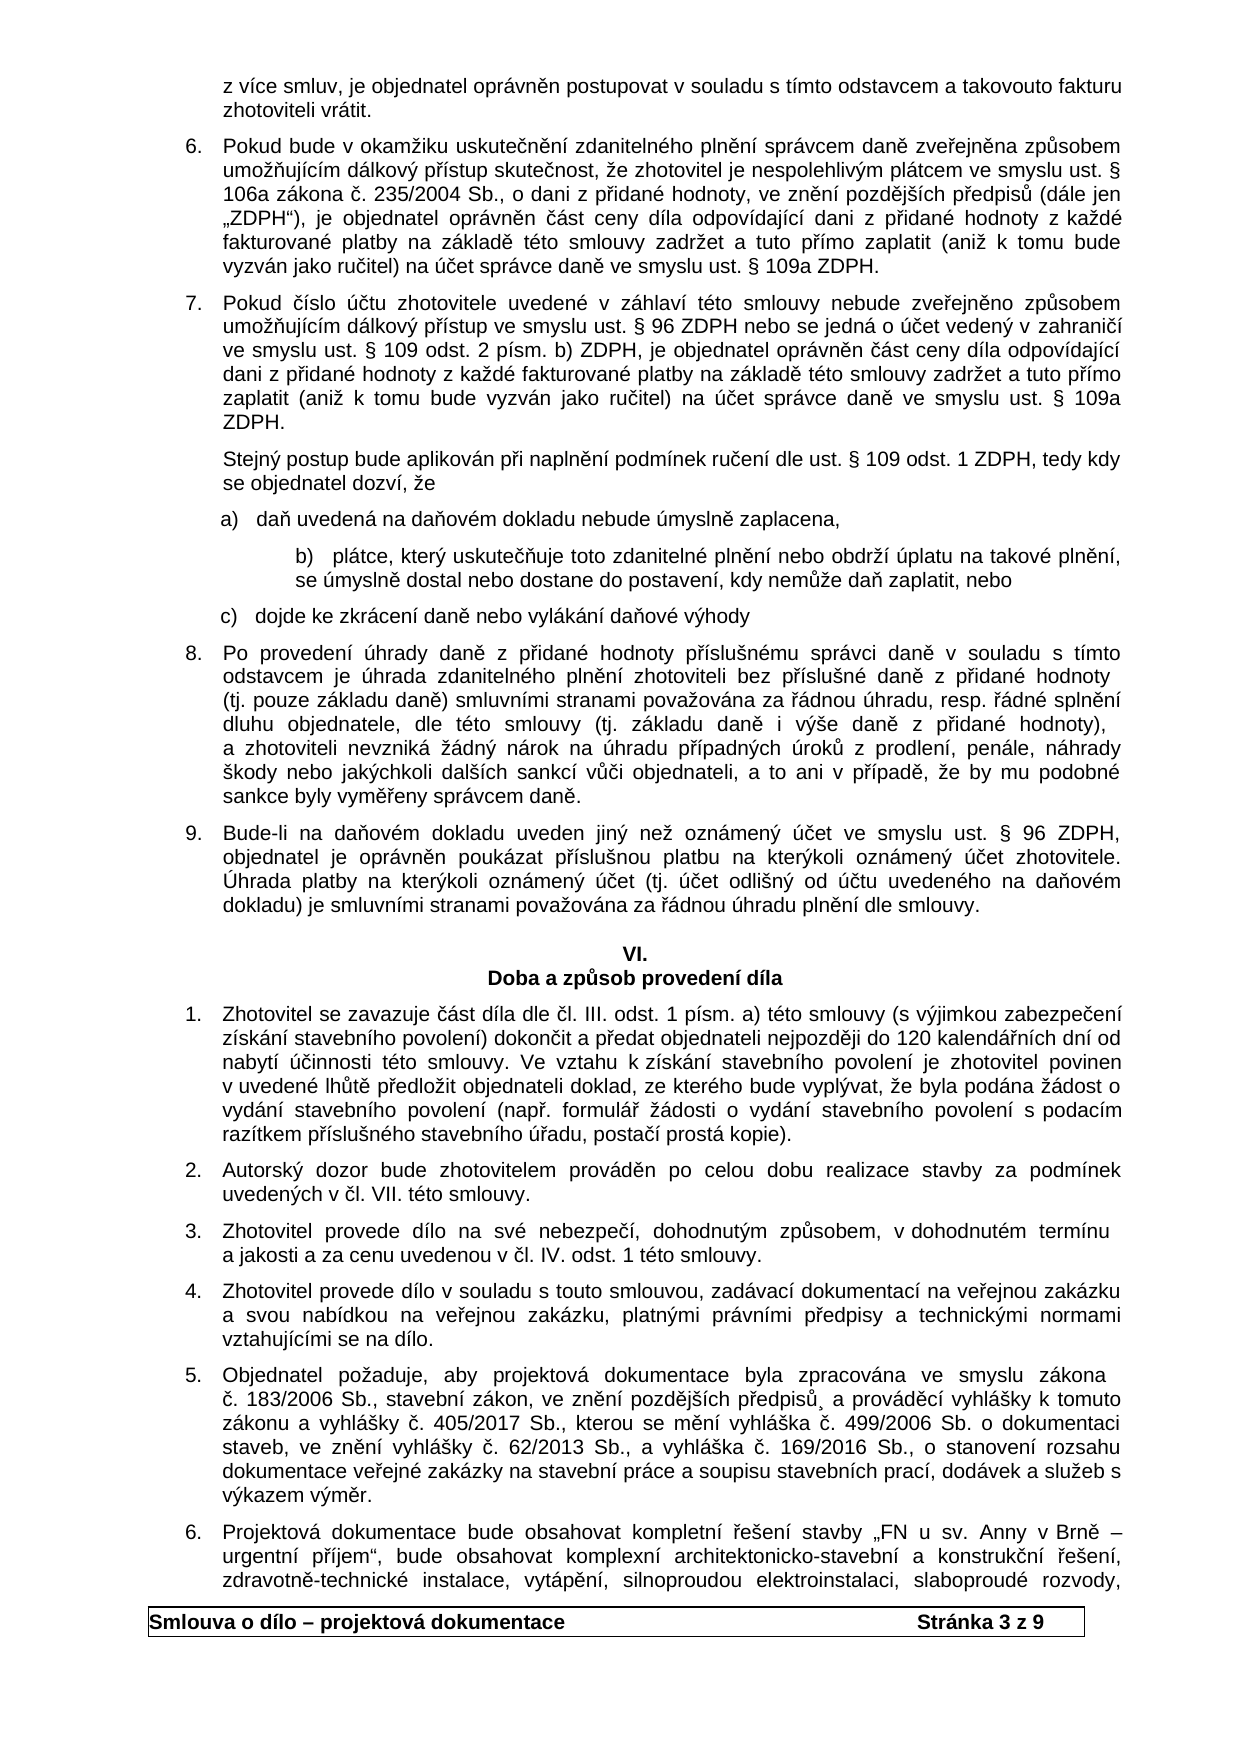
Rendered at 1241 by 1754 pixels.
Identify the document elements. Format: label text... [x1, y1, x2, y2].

list Objednatel požaduje, aby projektová dokumentace byla zpracována ve smyslu zákona č. 183/2006 Sb., stavební zákon, ve znění pozdějších předpisů¸ a prováděcí vyhlášky k tomuto zákonu a vyhlášky č. 405/2017 Sb., kterou se mění vyhláška č. 499/2006 Sb. o dokumentaci staveb, ve znění vyhlášky č. 62/2013 Sb., a vyhláška č. 169/2016 Sb., o stanovení rozsahu dokumentace veřejné zakázky na stavební práce a soupisu stavebních prací, dodávek a služeb s výkazem výměr. [185, 1363, 1122, 1507]
text Stejný postup bude aplikován při naplnění podmínek ručení dle ust. § 109 odst. 1 ZDPH, tedy kdy se objednatel dozví, že [223, 447, 1122, 494]
list Zhotovitel provede dílo na své nebezpečí, dohodnutým způsobem, v dohodnutém termínu a jakosti a za cenu uvedenou v čl. IV. odst. 1 této smlouvy. [185, 1218, 1122, 1266]
list Autorský dozor bude zhotovitelem prováděn po celou dobu realizace stavby za podmínek uvedených v čl. VII. této smlouvy. [185, 1158, 1122, 1206]
text b) plátce, který uskutečňuje toto zdanitelné plnění nebo obdrží úplatu na takové plnění, se úmyslně dostal nebo dostane do postavení, kdy nemůže daň zaplatit, nebo [295, 543, 1122, 591]
list Pokud číslo účtu zhotovitele uvedené v záhlaví této smlouvy nebude zveřejněno způsobem umožňujícím dálkový přístup ve smyslu ust. § 96 ZDPH nebo se jedná o účet vedený v zahraničí ve smyslu ust. § 109 odst. 2 písm. b) ZDPH, je objednatel oprávněn část ceny díla odpovídající dani z přidané hodnoty z každé fakturované platby na základě této smlouvy zadržet a tuto přímo zaplatit (aniž k tomu bude vyzván jako ručitel) na účet správce daně ve smyslu ust. § 109a ZDPH. [185, 290, 1122, 434]
list Zhotovitel provede dílo v souladu s touto smlouvou, zadávací dokumentací na veřejnou zakázku a svou nabídkou na veřejnou zakázku, platnými právními předpisy a technickými normami vztahujícími se na dílo. [185, 1279, 1122, 1351]
list Pokud bude v okamžiku uskutečnění zdanitelného plnění správcem daně zveřejněna způsobem umožňujícím dálkový přístup skutečnost, že zhotovitel je nespolehlivým plátcem ve smyslu ust. § 106a zákona č. 235/2004 Sb., o dani z přidané hodnoty, ve znění pozdějších předpisů (dále jen „ZDPH“), je objednatel oprávněn část ceny díla odpovídající dani z přidané hodnoty z každé fakturované platby na základě této smlouvy zadržet a tuto přímo zaplatit (aniž k tomu bude vyzván jako ručitel) na účet správce daně ve smyslu ust. § 109a ZDPH. [185, 134, 1122, 278]
list Zhotovitel se zavazuje část díla dle čl. III. odst. 1 písm. a) této smlouvy (s výjimkou zabezpečení získání stavebního povolení) dokončit a předat objednateli nejpozději do 120 kalendářních dní od nabytí účinnosti této smlouvy. Ve vztahu k získání stavebního povolení je zhotovitel povinen v uvedené lhůtě předložit objednateli doklad, ze kterého bude vyplývat, že byla podána žádost o vydání stavebního povolení (např. formulář žádosti o vydání stavebního povolení s podacím razítkem příslušného stavebního úřadu, postačí prostá kopie). [185, 1002, 1122, 1146]
text a) daň uvedená na daňovém dokladu nebude úmyslně zaplacena, [148, 507, 1122, 531]
text Doba a způsob provedení díla [148, 965, 1122, 989]
text c) dojde ke zkrácení daně nebo vylákání daňové výhody [148, 604, 1122, 628]
text VI. [148, 941, 1122, 965]
list z více smluv, je objednatel oprávněn postupovat v souladu s tímto odstavcem a takovouto fakturu zhotoviteli vrátit. [185, 74, 1122, 122]
list Projektová dokumentace bude obsahovat kompletní řešení stavby „FN u sv. Anny v Brně – urgentní příjem“, bude obsahovat komplexní architektonicko-stavební a konstrukční řešení, zdravotně-technické instalace, vytápění, silnoproudou elektroinstalaci, slaboproudé rozvody, [185, 1519, 1122, 1591]
list Po provedení úhrady daně z přidané hodnoty příslušnému správci daně v souladu s tímto odstavcem je úhrada zdanitelného plnění zhotoviteli bez příslušné daně z přidané hodnoty (tj. pouze základu daně) smluvními stranami považována za řádnou úhradu, resp. řádné splnění dluhu objednatele, dle této smlouvy (tj. základu daně i výše daně z přidané hodnoty), a zhotoviteli nevzniká žádný nárok na úhradu případných úroků z prodlení, penále, náhrady škody nebo jakýchkoli dalších sankcí vůči objednateli, a to ani v případě, že by mu podobné sankce byly vyměřeny správcem daně. [185, 640, 1122, 808]
list Bude-li na daňovém dokladu uveden jiný než oznámený účet ve smyslu ust. § 96 ZDPH, objednatel je oprávněn poukázat příslušnou platbu na kterýkoli oznámený účet zhotovitele. Úhrada platby na kterýkoli oznámený účet (tj. účet odlišný od účtu uvedeného na daňovém dokladu) je smluvními stranami považována za řádnou úhradu plnění dle smlouvy. [185, 821, 1122, 916]
